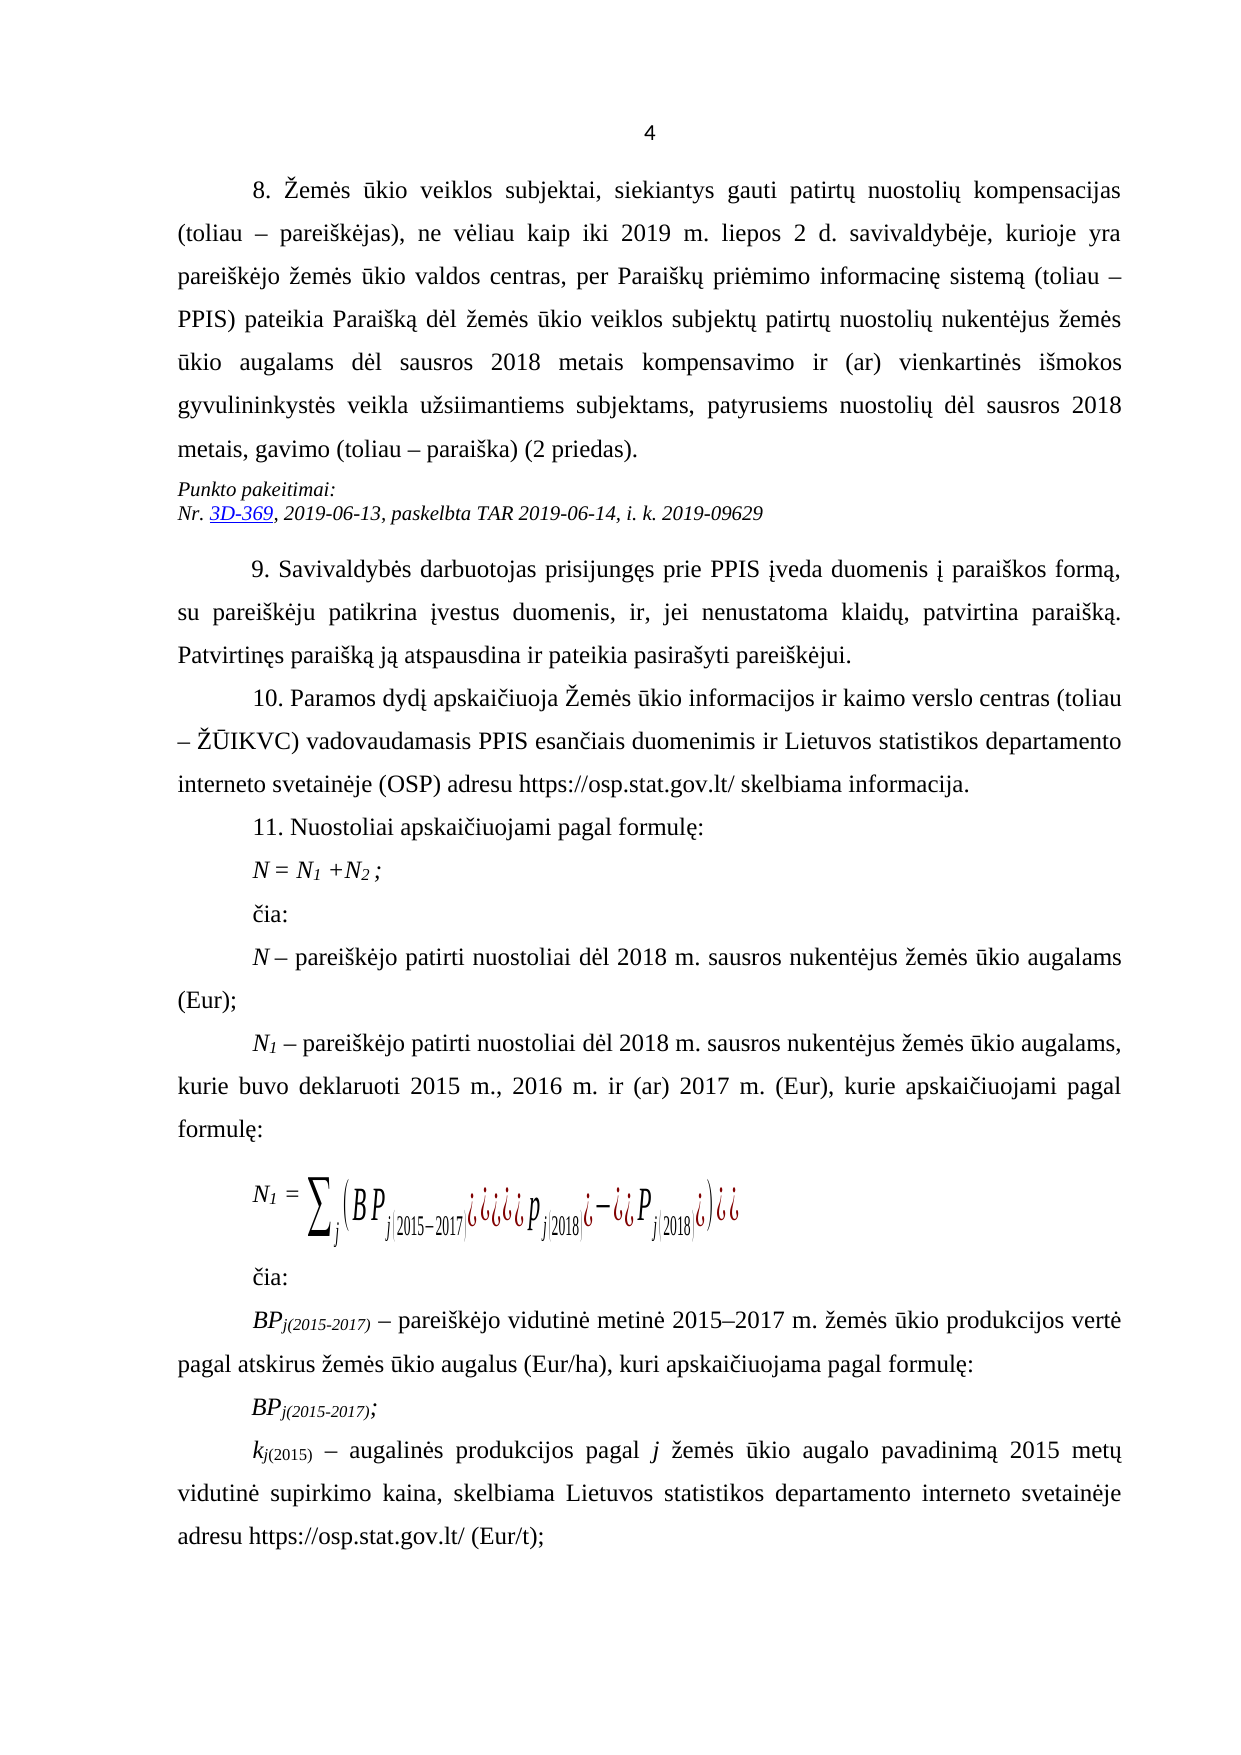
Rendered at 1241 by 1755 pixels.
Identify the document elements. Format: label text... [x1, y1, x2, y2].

text N = N1 +N2 ; [177, 856, 1122, 884]
text Nr. 3D-369, 2019-06-13, paskelbta TAR 2019-06-14, i. k. 2019-09629 [177, 501, 1122, 525]
text N1 = [177, 1157, 1122, 1248]
text 11. Nuostoliai apskaičiuojami pagal formulę: [177, 812, 1122, 841]
text BPj(2015-2017); [177, 1392, 1122, 1421]
text čia: [177, 1262, 1122, 1291]
text BPj(2015-2017) – pareiškėjo vidutinė metinė 2015–2017 m. žemės ūkio produkcijos vertė pagal atskirus žemės ūkio augalus (Eur/ha), kuri apskaičiuojama pagal formulę: [177, 1306, 1122, 1377]
text N1 – pareiškėjo patirti nuostoliai dėl 2018 m. sausros nukentėjus žemės ūkio augalams, kurie buvo deklaruoti 2015 m., 2016 m. ir (ar) 2017 m. (Eur), kurie apskaičiuojami pagal formulę: [177, 1028, 1122, 1143]
text 8. Žemės ūkio veiklos subjektai, siekiantys gauti patirtų nuostolių kompensacijas (toliau – pareiškėjas), ne vėliau kaip iki 2019 m. liepos 2 d. savivaldybėje, kurioje yra pareiškėjo žemės ūkio valdos centras, per Paraiškų priėmimo informacinę sistemą (toliau – PPIS) pateikia Paraišką dėl žemės ūkio veiklos subjektų patirtų nuostolių nukentėjus žemės ūkio augalams dėl sausros 2018 metais kompensavimo ir (ar) vienkartinės išmokos gyvulininkystės veikla užsiimantiems subjektams, patyrusiems nuostolių dėl sausros 2018 metais, gavimo (toliau – paraiška) (2 priedas). [177, 175, 1122, 462]
text Punkto pakeitimai: [177, 477, 1122, 501]
text 9. Savivaldybės darbuotojas prisijungęs prie PPIS įveda duomenis į paraiškos formą, su pareiškėju patikrina įvestus duomenis, ir, jei nenustatoma klaidų, patvirtina paraišką. Patvirtinęs paraišką ją atspausdina ir pateikia pasirašyti pareiškėjui. [177, 554, 1122, 669]
text N – pareiškėjo patirti nuostoliai dėl 2018 m. sausros nukentėjus žemės ūkio augalams (Eur); [177, 942, 1122, 1014]
text 10. Paramos dydį apskaičiuoja Žemės ūkio informacijos ir kaimo verslo centras (toliau – ŽŪIKVC) vadovaudamasis PPIS esančiais duomenimis ir Lietuvos statistikos departamento interneto svetainėje (OSP) adresu https://osp.stat.gov.lt/ skelbiama informacija. [177, 683, 1122, 798]
text kj(2015) – augalinės produkcijos pagal j žemės ūkio augalo pavadinimą 2015 metų vidutinė supirkimo kaina, skelbiama Lietuvos statistikos departamento interneto svetainėje adresu https://osp.stat.gov.lt/ (Eur/t); [177, 1435, 1122, 1550]
text čia: [177, 899, 1122, 927]
